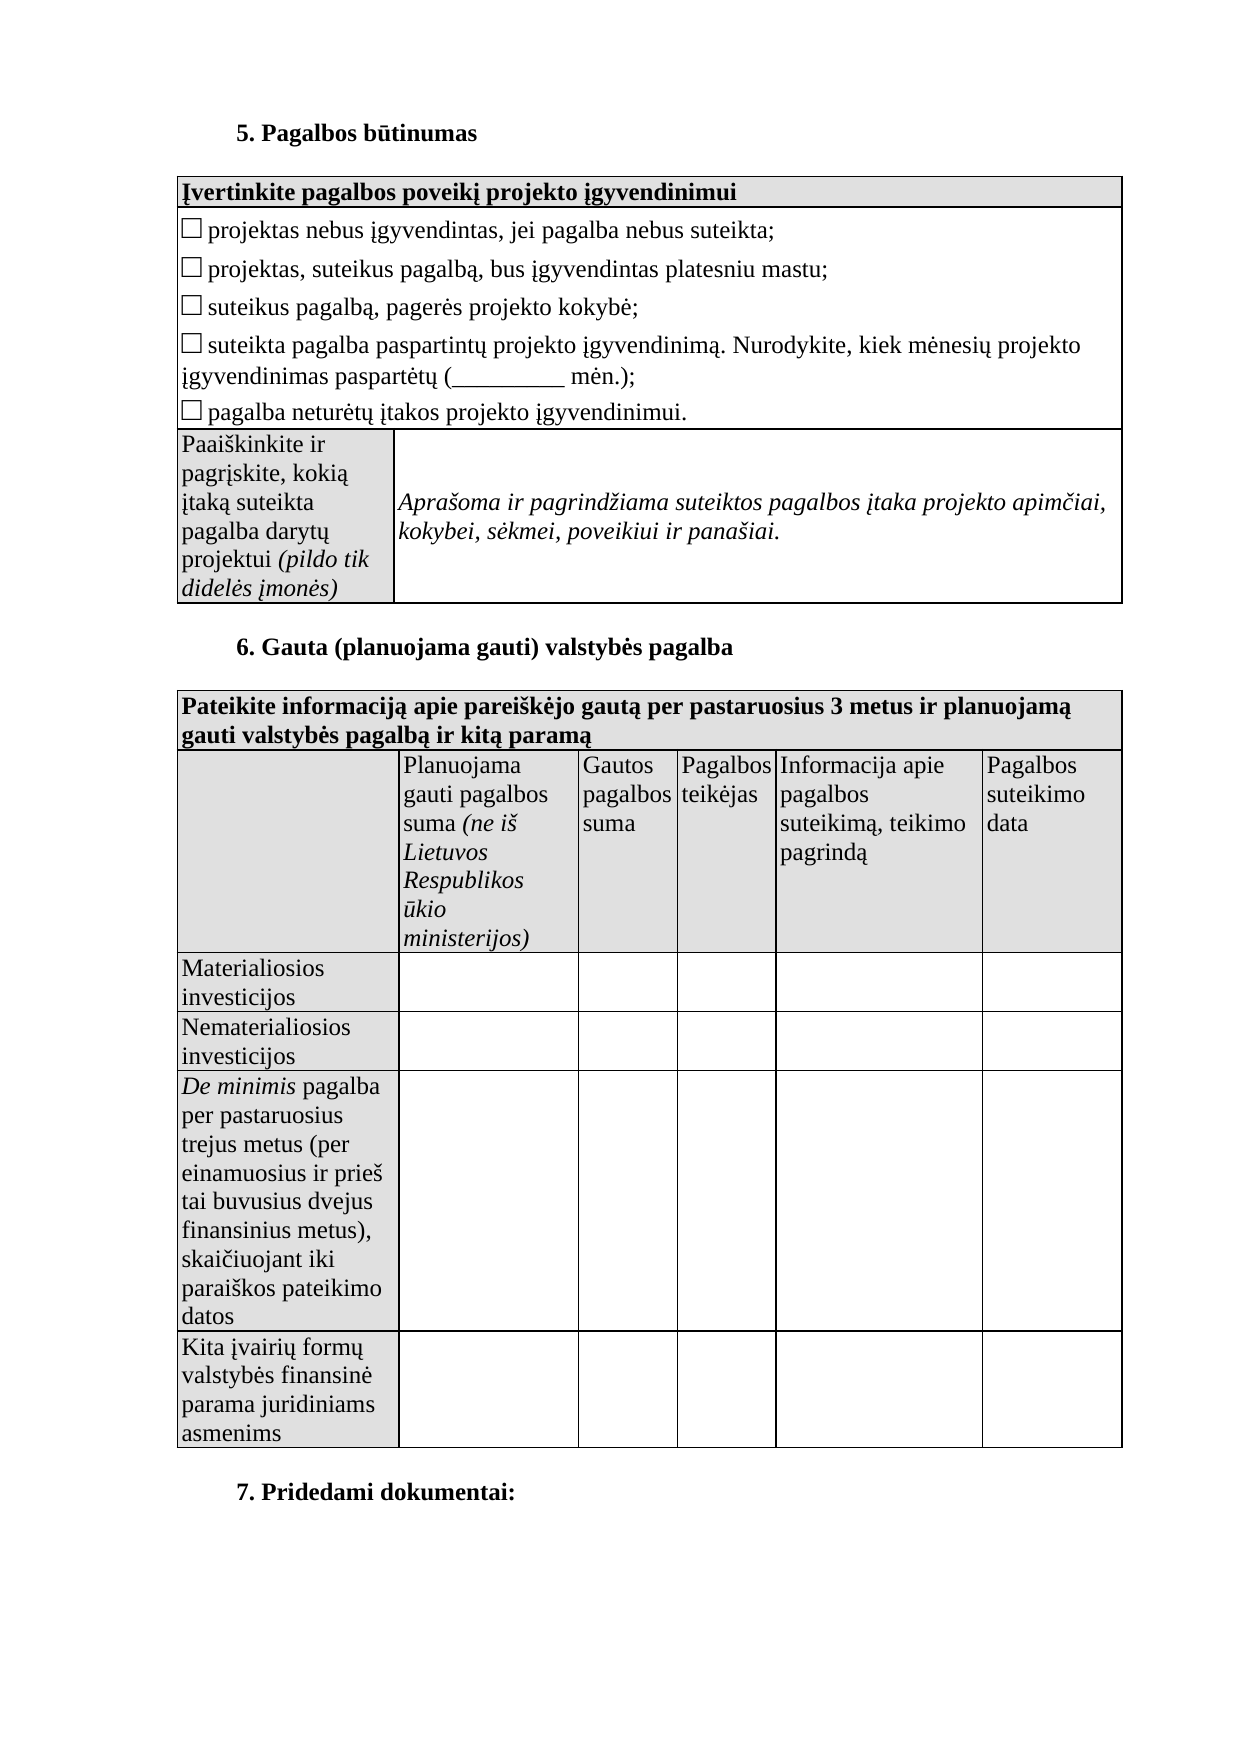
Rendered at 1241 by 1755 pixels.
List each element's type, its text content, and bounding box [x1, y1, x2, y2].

table_cell Aprašoma ir pagrindžiama suteiktos pagalbos įtaka projekto apimčiai, kokybei, sėkmei, poveikiui ir panašiai. [395, 430, 1121, 602]
table_cell Kita įvairių formų valstybės finansinė parama juridiniams asmenims [178, 1332, 398, 1447]
table_cell [983, 1332, 1121, 1447]
table_cell [579, 1332, 677, 1447]
table_cell [678, 1071, 775, 1330]
text 6. Gauta (planuojama gauti) valstybės pagalba [177, 632, 1122, 661]
table_cell Gautos pagalbos suma [579, 751, 677, 952]
table_cell [400, 953, 578, 1011]
table_cell Materialiosios investicijos [178, 953, 398, 1011]
table_cell [777, 953, 982, 1011]
table_cell [400, 1012, 578, 1070]
table_cell [777, 1332, 982, 1447]
table_cell [983, 1012, 1121, 1070]
table_cell [983, 1071, 1121, 1330]
table_cell [678, 953, 775, 1011]
table_cell [178, 751, 398, 952]
table_cell [400, 1071, 578, 1330]
table_cell [983, 953, 1121, 1011]
table_cell Pagalbos teikėjas [678, 751, 775, 952]
table_cell [678, 1012, 775, 1070]
table_cell [579, 1071, 677, 1330]
table_cell [579, 953, 677, 1011]
table_cell De minimis pagalba per pastaruosius trejus metus (per einamuosius ir prieš tai buvusius dvejus finansinius metus), skaičiuojant iki paraiškos pateikimo datos [178, 1071, 398, 1330]
table_cell Informacija apie pagalbos suteikimą, teikimo pagrindą [777, 751, 982, 952]
table_cell [777, 1071, 982, 1330]
table_cell Pagalbos suteikimo data [983, 751, 1121, 952]
text 5. Pagalbos būtinumas [177, 118, 1122, 147]
table_cell □ projektas nebus įgyvendintas, jei pagalba nebus suteikta; □ projektas, suteikus pagalbą, bus įgyvendintas platesniu mastu; □ suteikus pagalbą, pagerės projekto kokybė; □ suteikta pagalba paspartintų projekto įgyvendinimą. Nurodykite, kiek mėnesių projekto įgyvendinimas paspartėtų (_________ mėn.); □ pagalba neturėtų įtakos projekto įgyvendinimui. [178, 208, 1121, 428]
table_header Pateikite informaciją apie pareiškėjo gautą per pastaruosius 3 metus ir planuojamą gauti valstybės pagalbą ir kitą paramą [178, 691, 1121, 749]
table_header Įvertinkite pagalbos poveikį projekto įgyvendinimui [178, 177, 1121, 206]
table_cell Planuojama gauti pagalbos suma (ne iš Lietuvos Respublikos ūkio ministerijos) [400, 751, 578, 952]
table_cell [400, 1332, 578, 1447]
table_cell [777, 1012, 982, 1070]
table_cell Paaiškinkite ir pagrįskite, kokią įtaką suteikta pagalba darytų projektui (pildo tik didelės įmonės) [178, 430, 393, 602]
table_cell [579, 1012, 677, 1070]
text 7. Pridedami dokumentai: [177, 1477, 1122, 1506]
table_cell Nematerialiosios investicijos [178, 1012, 398, 1070]
table_cell [678, 1332, 775, 1447]
